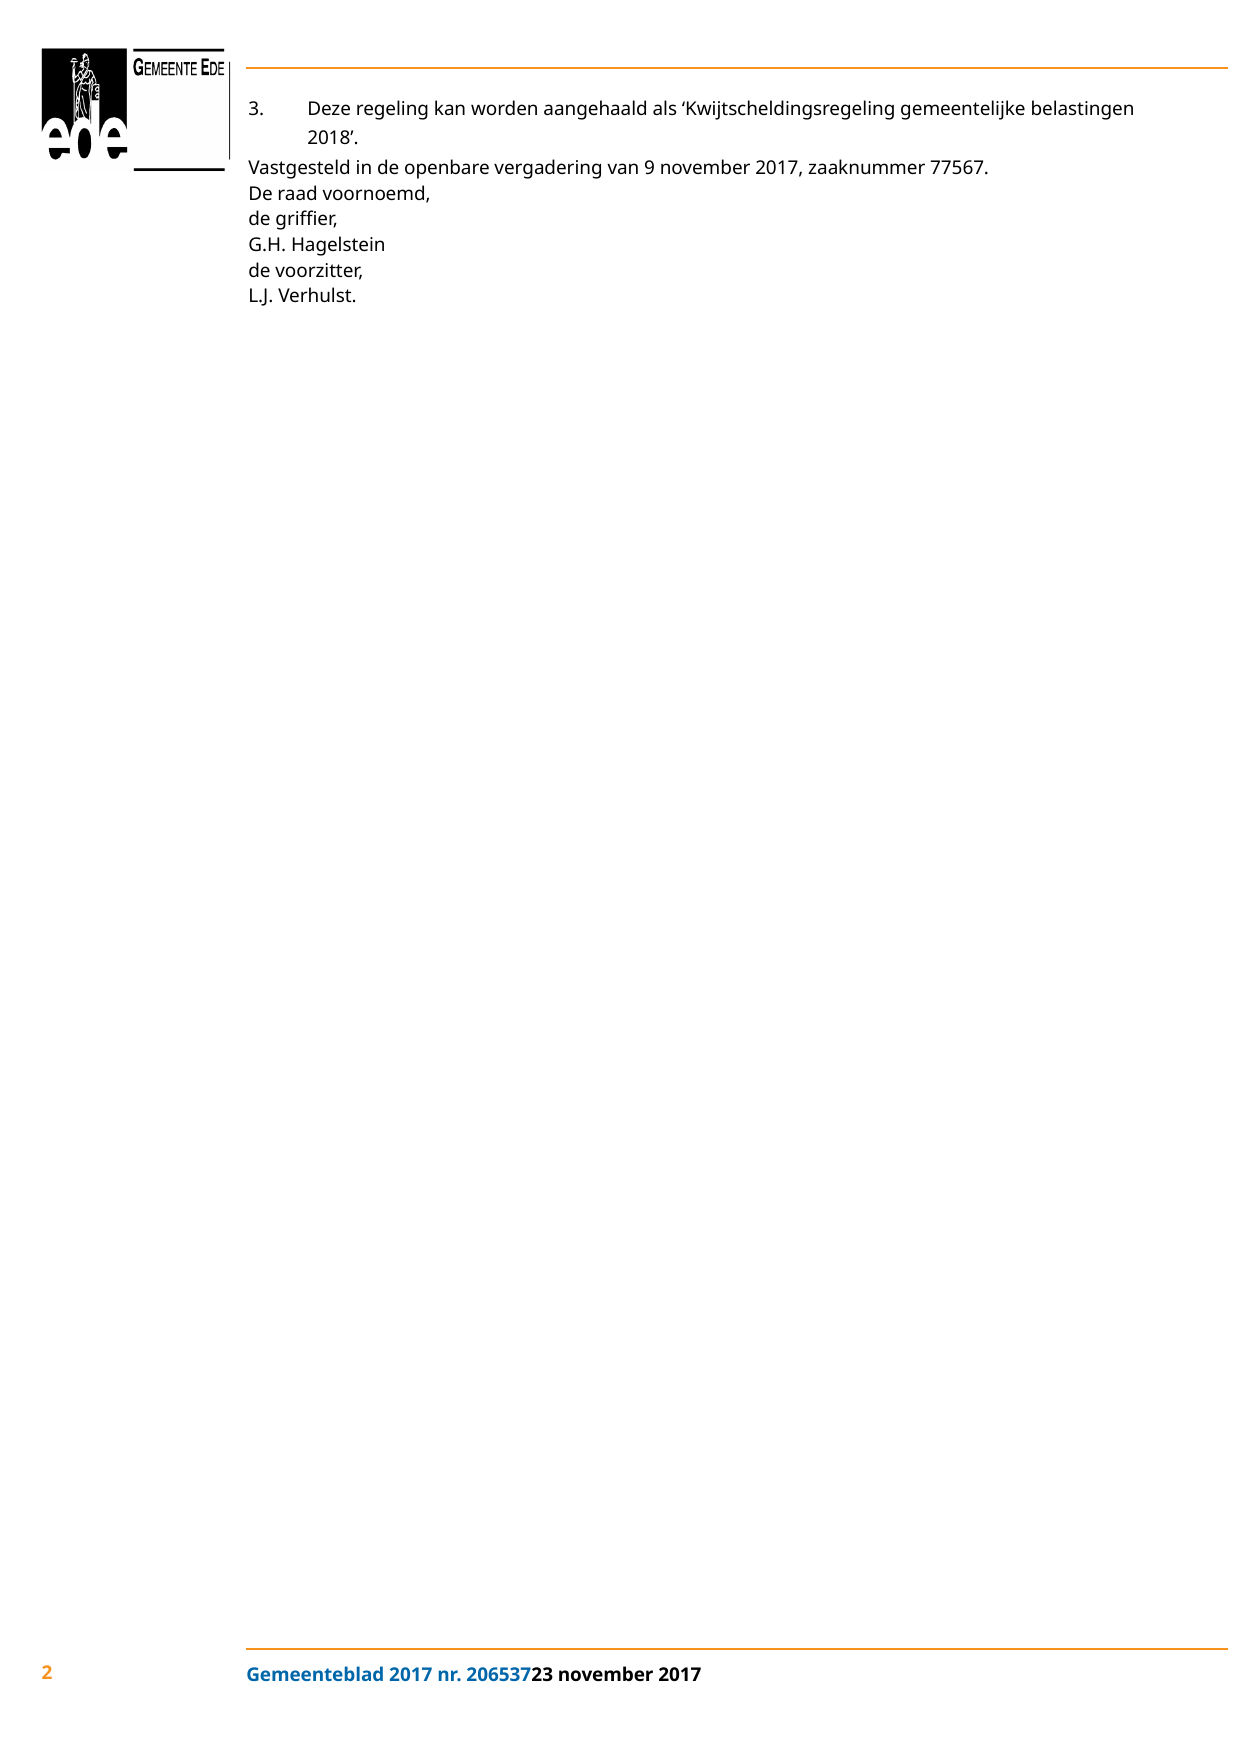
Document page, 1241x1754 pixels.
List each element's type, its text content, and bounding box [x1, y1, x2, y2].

text L.J. Verhulst. [248, 283, 1152, 308]
text De raad voornoemd, [248, 180, 1152, 205]
list Deze regeling kan worden aangehaald als ‘Kwijtscheldingsregeling gemeentelijke belastingen 2018’. [248, 95, 1152, 150]
text Vastgesteld in de openbare vergadering van 9 november 2017, zaaknummer 77567. [248, 154, 1152, 180]
picture [41, 47, 231, 172]
text de griffier, [248, 205, 1152, 231]
text de voorzitter, [248, 257, 1152, 283]
text G.H. Hagelstein [248, 231, 1152, 257]
